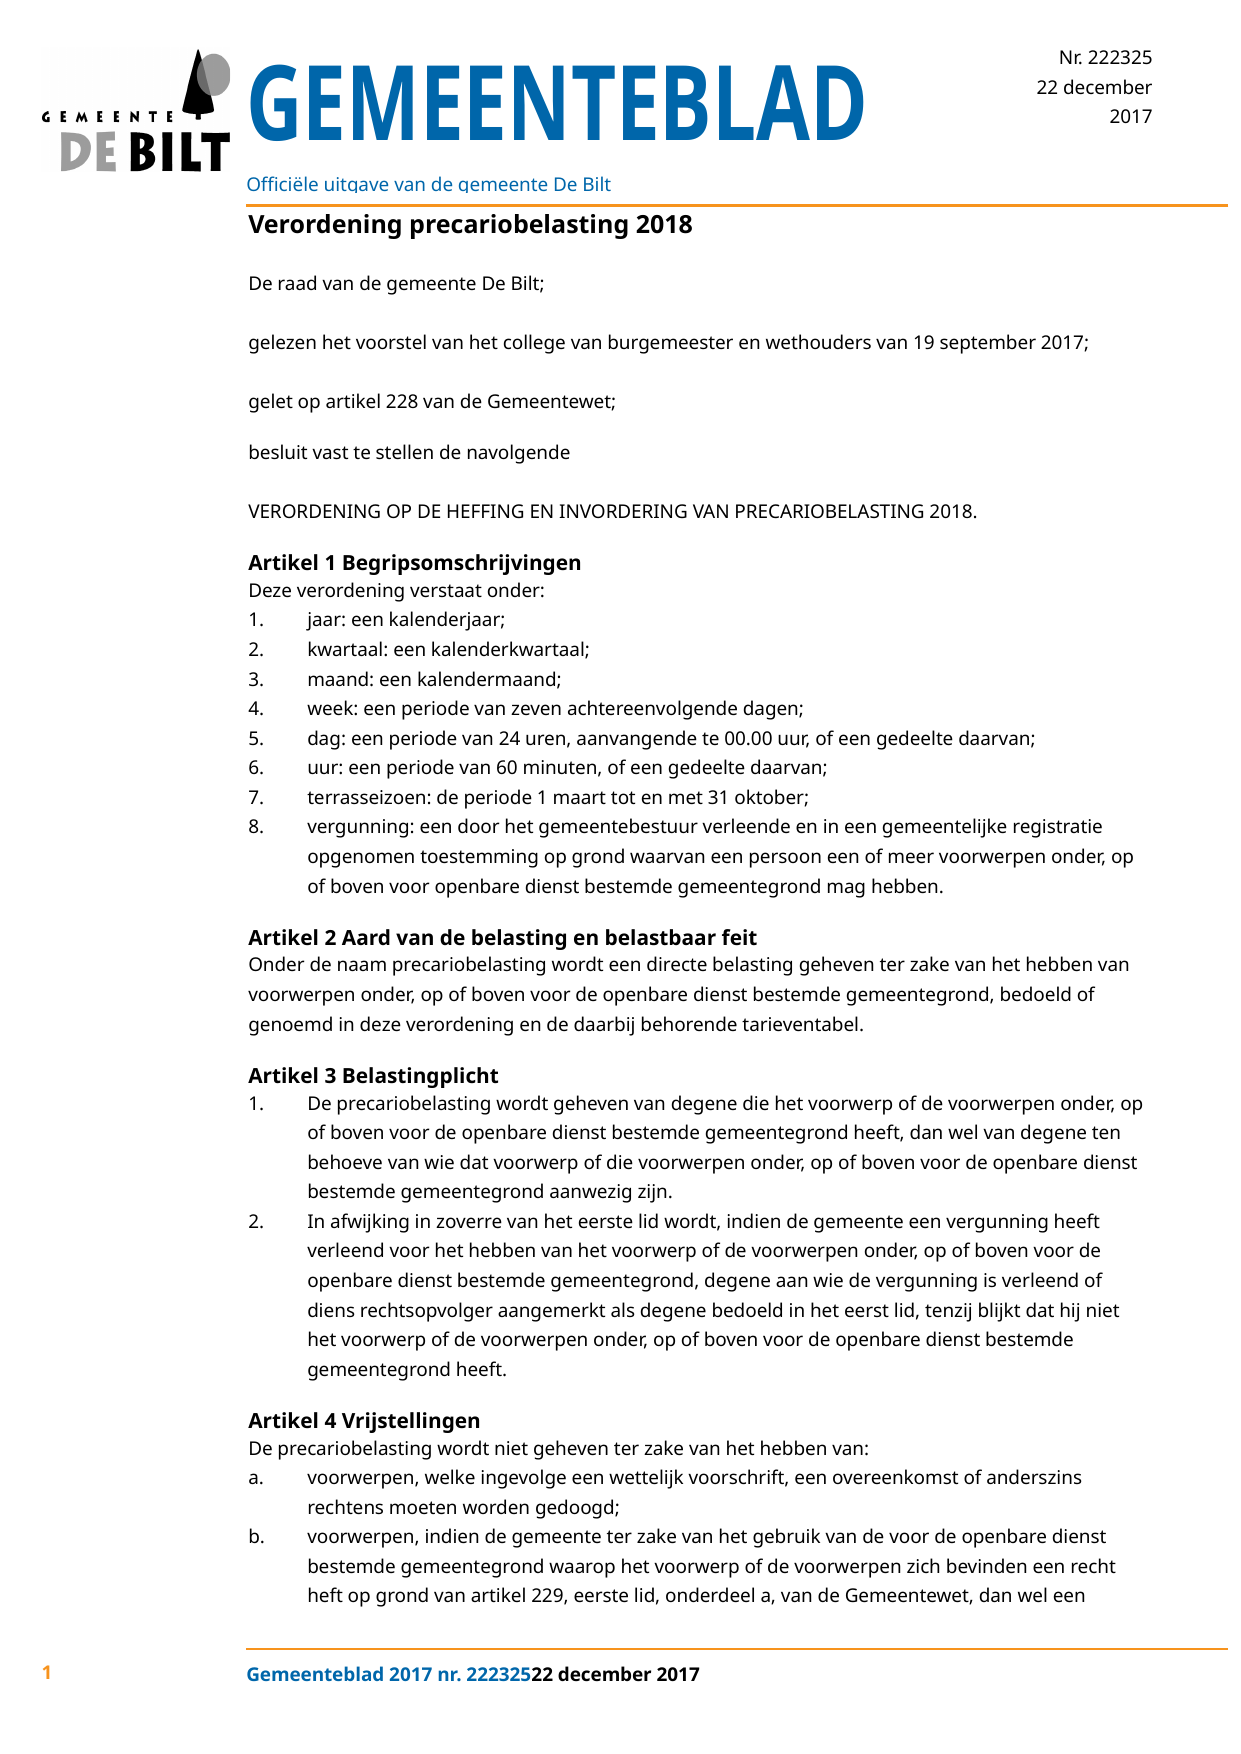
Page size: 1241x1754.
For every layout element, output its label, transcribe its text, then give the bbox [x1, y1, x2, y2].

text Artikel 3 Belastingplicht [248, 1061, 1152, 1090]
text VERORDENING OP DE HEFFING EN INVORDERING VAN PRECARIOBELASTING 2018. [248, 498, 1152, 524]
text De raad van de gemeente De Bilt; [248, 270, 1152, 296]
picture [41, 47, 231, 172]
list voorwerpen, indien de gemeente ter zake van het gebruik van de voor de openbare dienst bestemde gemeentegrond waarop het voorwerp of de voorwerpen zich bevinden een recht heft op grond van artikel 229, eerste lid, onderdeel a, van de Gemeentewet, dan wel een [248, 1523, 1152, 1608]
list De precariobelasting wordt geheven van degene die het voorwerp of de voorwerpen onder, op of boven voor de openbare dienst bestemde gemeentegrond heeft, dan wel van degene ten behoeve van wie dat voorwerp of die voorwerpen onder, op of boven voor de openbare dienst bestemde gemeentegrond aanwezig zijn. [248, 1090, 1152, 1204]
text Onder de naam precariobelasting wordt een directe belasting geheven ter zake van het hebben van voorwerpen onder, op of boven voor de openbare dienst bestemde gemeentegrond, bedoeld of genoemd in deze verordening en de daarbij behorende tarieventabel. [248, 952, 1152, 1037]
text Verordening precariobelasting 2018 [248, 207, 1152, 241]
list dag: een periode van 24 uren, aanvangende te 00.00 uur, of een gedeelte daarvan; [248, 725, 1152, 751]
list voorwerpen, welke ingevolge een wettelijk voorschrift, een overeenkomst of anderszins rechtens moeten worden gedoogd; [248, 1464, 1152, 1520]
list maand: een kalendermaand; [248, 666, 1152, 691]
text Artikel 1 Begripsomschrijvingen [248, 548, 1152, 577]
list terrasseizoen: de periode 1 maart tot en met 31 oktober; [248, 784, 1152, 810]
text gelet op artikel 228 van de Gemeentewet; [248, 389, 1152, 414]
text Deze verordening verstaat onder: [248, 577, 1152, 603]
text Artikel 4 Vrijstellingen [248, 1406, 1152, 1435]
text gelezen het voorstel van het college van burgemeester en wethouders van 19 september 2017; [248, 329, 1152, 355]
list vergunning: een door het gemeentebestuur verleende en in een gemeentelijke registratie opgenomen toestemming op grond waarvan een persoon een of meer voorwerpen onder, op of boven voor openbare dienst bestemde gemeentegrond mag hebben. [248, 814, 1152, 898]
list kwartaal: een kalenderkwartaal; [248, 636, 1152, 662]
list In afwijking in zoverre van het eerste lid wordt, indien de gemeente een vergunning heeft verleend voor het hebben van het voorwerp of de voorwerpen onder, op of boven voor de openbare dienst bestemde gemeentegrond, degene aan wie de vergunning is verleend of diens rechtsopvolger aangemerkt als degene bedoeld in het eerst lid, tenzij blijkt dat hij niet het voorwerp of de voorwerpen onder, op of boven voor de openbare dienst bestemde gemeentegrond heeft. [248, 1208, 1152, 1382]
text De precariobelasting wordt niet geheven ter zake van het hebben van: [248, 1435, 1152, 1461]
text besluit vast te stellen de navolgende [248, 439, 1152, 465]
text Artikel 2 Aard van de belasting en belastbaar feit [248, 923, 1152, 952]
list jaar: een kalenderjaar; [248, 607, 1152, 632]
list week: een periode van zeven achtereenvolgende dagen; [248, 695, 1152, 721]
list uur: een periode van 60 minuten, of een gedeelte daarvan; [248, 754, 1152, 780]
